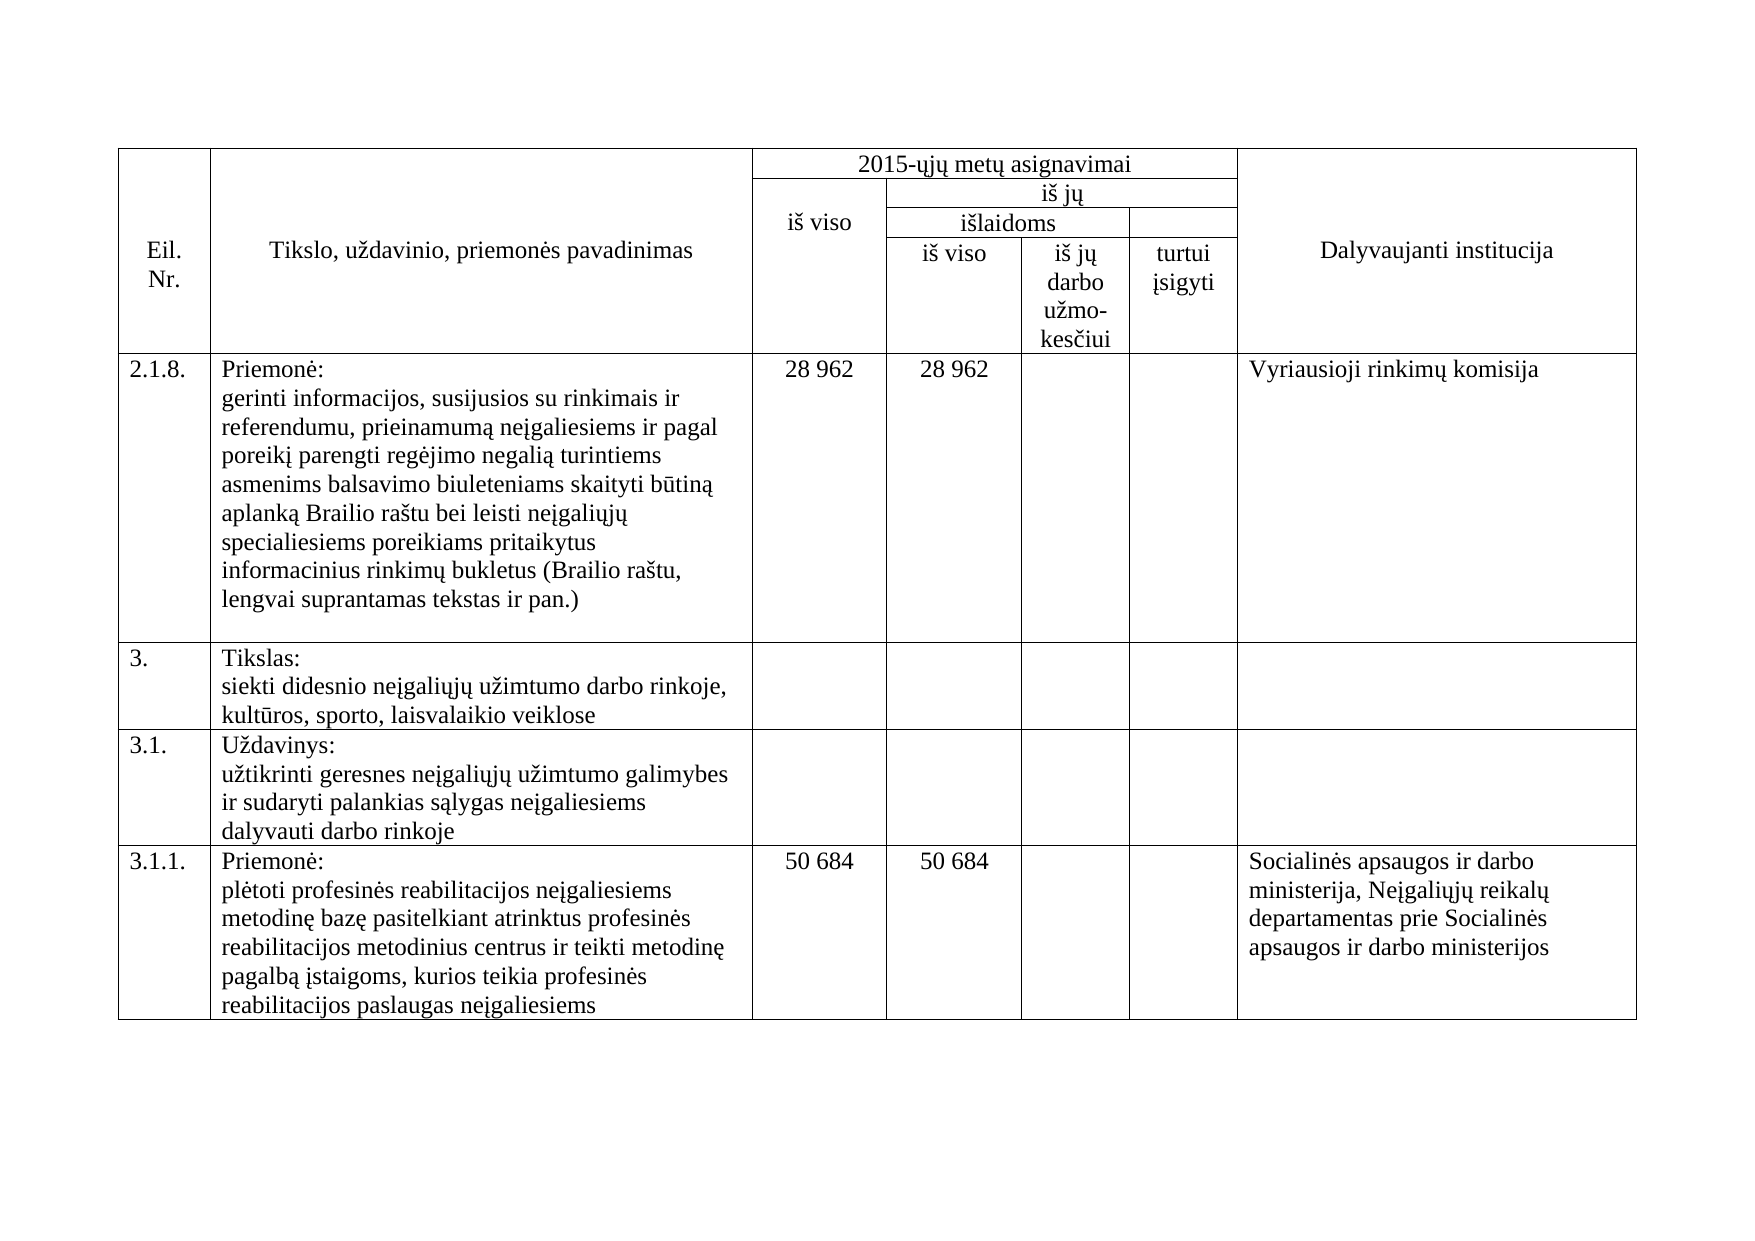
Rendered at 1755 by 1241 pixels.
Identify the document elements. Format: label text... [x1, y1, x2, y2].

table_cell 2.1.8. [119, 354, 210, 642]
table_cell 50 684 [887, 846, 1021, 1018]
table_cell Priemonė: gerinti informacijos, susijusios su rinkimais ir referendumu, prieinamumą neįgaliesiems ir pagal poreikį parengti regėjimo negalią turintiems asmenims balsavimo biuleteniams skaityti būtiną aplanką Brailio raštu bei leisti neįgaliųjų specialiesiems poreikiams pritaikytus informacinius rinkimų bukletus (Brailio raštu, lengvai suprantamas tekstas ir pan.) [211, 354, 752, 642]
table_cell 28 962 [753, 354, 886, 642]
table_cell [1238, 643, 1636, 729]
table_cell [1022, 643, 1129, 729]
table_cell 50 684 [753, 846, 886, 1018]
table_cell Vyriausioji rinkimų komisija [1238, 354, 1636, 642]
table_cell [753, 643, 886, 729]
table_cell [1130, 730, 1237, 845]
table_cell [753, 730, 886, 845]
table_cell [1238, 730, 1636, 845]
table_cell 3.1. [119, 730, 210, 845]
table_cell iš jų darbo užmo-kesčiui [1022, 238, 1129, 353]
table_cell [887, 643, 1021, 729]
table_cell Tikslas: siekti didesnio neįgaliųjų užimtumo darbo rinkoje, kultūros, sporto, laisvalaikio veiklose [211, 643, 752, 729]
table_cell [1022, 730, 1129, 845]
table_cell iš jų [887, 179, 1237, 207]
table_cell 3. [119, 643, 210, 729]
table_header Eil. Nr. [119, 149, 210, 353]
table_cell Socialinės apsaugos ir darbo ministerija, Neįgaliųjų reikalų departamentas prie Socialinės apsaugos ir darbo ministerijos [1238, 846, 1636, 1018]
table_cell [1022, 354, 1129, 642]
table_cell iš viso [887, 238, 1021, 353]
table_cell iš viso [753, 179, 886, 353]
table_cell 28 962 [887, 354, 1021, 642]
table_header 2015-ųjų metų asignavimai [753, 149, 1237, 177]
table_cell 3.1.1. [119, 846, 210, 1018]
table_cell turtui įsigyti [1130, 238, 1237, 353]
table_cell Priemonė: plėtoti profesinės reabilitacijos neįgaliesiems metodinę bazę pasitelkiant atrinktus profesinės reabilitacijos metodinius centrus ir teikti metodinę pagalbą įstaigoms, kurios teikia profesinės reabilitacijos paslaugas neįgaliesiems [211, 846, 752, 1018]
table_cell [1130, 354, 1237, 642]
table_cell Uždavinys: užtikrinti geresnes neįgaliųjų užimtumo galimybes ir sudaryti palankias sąlygas neįgaliesiems dalyvauti darbo rinkoje [211, 730, 752, 845]
table_cell išlaidoms [887, 208, 1129, 237]
table_cell [887, 730, 1021, 845]
table_header Tikslo, uždavinio, priemonės pavadinimas [211, 149, 752, 353]
table_cell [1022, 846, 1129, 1018]
table_cell [1130, 208, 1237, 237]
table_cell [1130, 643, 1237, 729]
table_cell [1130, 846, 1237, 1018]
table_header Dalyvaujanti institucija [1238, 149, 1636, 353]
